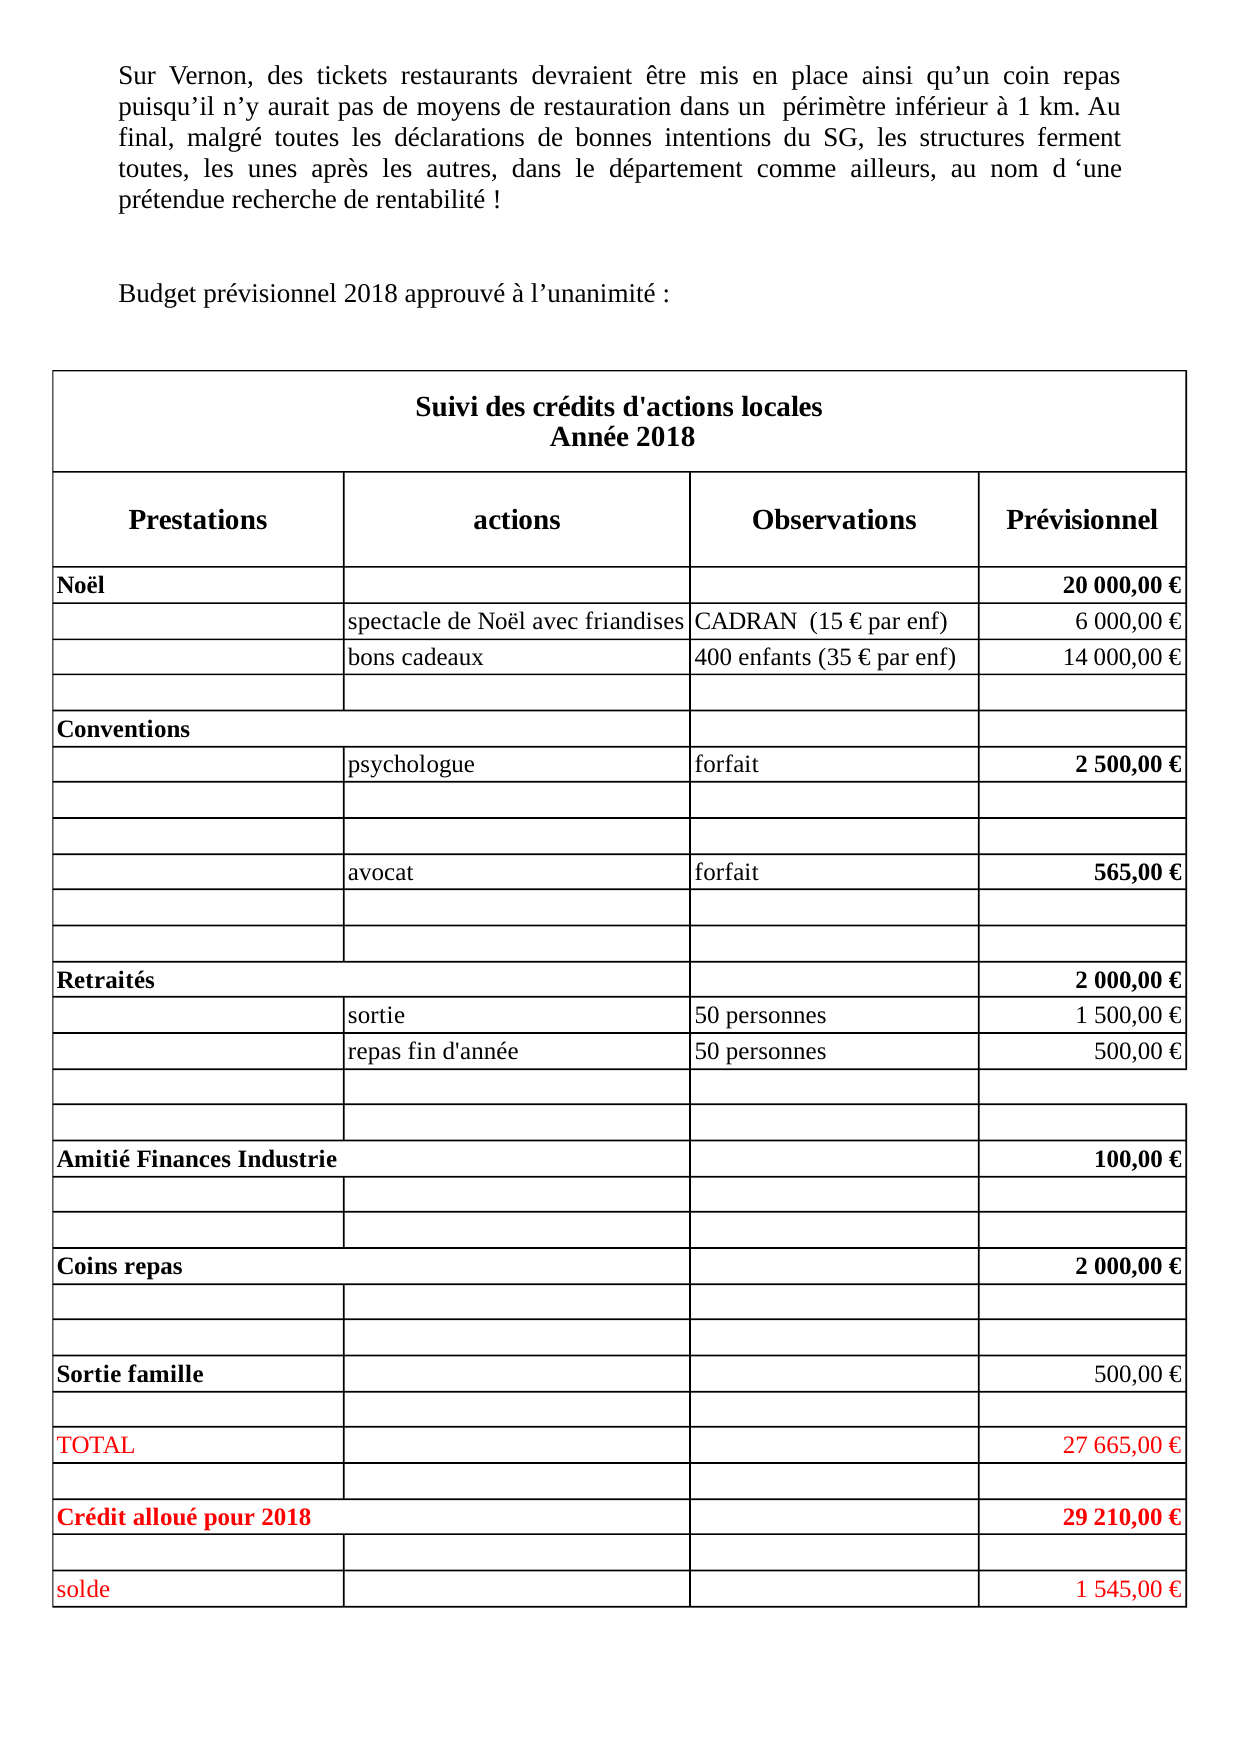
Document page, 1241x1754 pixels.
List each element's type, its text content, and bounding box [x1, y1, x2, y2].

text Sur Vernon, des tickets restaurants devraient être mis en place ainsi qu’un coin repas puisqu’il n’y aurait pas de moyens de restauration dans un périmètre inférieur à 1 km. Au final, malgré toutes les déclarations de bonnes intentions du SG, les structures ferment toutes, les unes après les autres, dans le département comme ailleurs, au nom d ‘une prétendue recherche de rentabilité ! [118, 59, 1122, 215]
text Budget prévisionnel 2018 approuvé à l’unanimité : [118, 277, 1122, 308]
